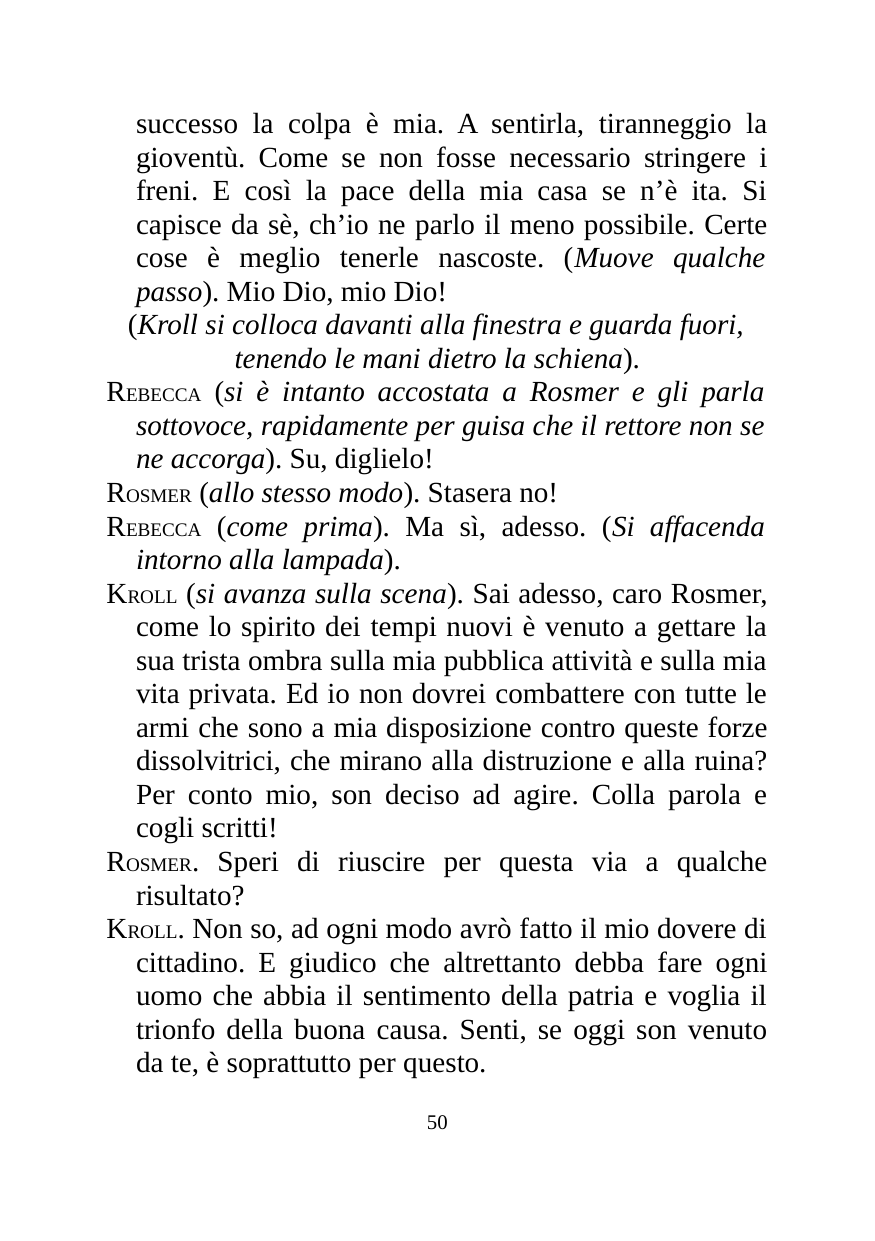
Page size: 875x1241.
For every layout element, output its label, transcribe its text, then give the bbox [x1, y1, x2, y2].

text Kroll. Non so, ad ogni modo avrò fatto il mio dovere di cittadino. E giudico che altrettanto debba fare ogni uomo che abbia il sentimento della patria e voglia il trionfo della buona causa. Senti, se oggi son venuto da te, è soprattutto per questo. [106, 911, 768, 1079]
text successo la colpa è mia. A sentirla, tiranneggio la gioventù. Come se non fosse necessario stringere i freni. E così la pace della mia casa se n’è ita. Si capisce da sè, ch’io ne parlo il meno possibile. Certe cose è meglio tenerle nascoste. (Muove qualche passo). Mio Dio, mio Dio! [106, 106, 768, 307]
text (Kroll si colloca davanti alla finestra e guarda fuori, tenendo le mani dietro la schiena). [106, 307, 768, 374]
text Rebecca (si è intanto accostata a Rosmer e gli parla sottovoce, rapidamente per guisa che il rettore non se ne accorga). Su, diglielo! [106, 374, 768, 475]
text Kroll (si avanza sulla scena). Sai adesso, caro Rosmer, come lo spirito dei tempi nuovi è venuto a gettare la sua trista ombra sulla mia pubblica attività e sulla mia vita privata. Ed io non dovrei combattere con tutte le armi che sono a mia disposizione contro queste forze dissolvitrici, che mirano alla distruzione e alla ruina? Per conto mio, son deciso ad agire. Colla parola e cogli scritti! [106, 576, 768, 844]
text Rebecca (come prima). Ma sì, adesso. (Si affacenda intorno alla lampada). [106, 509, 768, 576]
text Rosmer. Speri di riuscire per questa via a qualche risultato? [106, 844, 768, 911]
text Rosmer (allo stesso modo). Stasera no! [106, 475, 768, 509]
